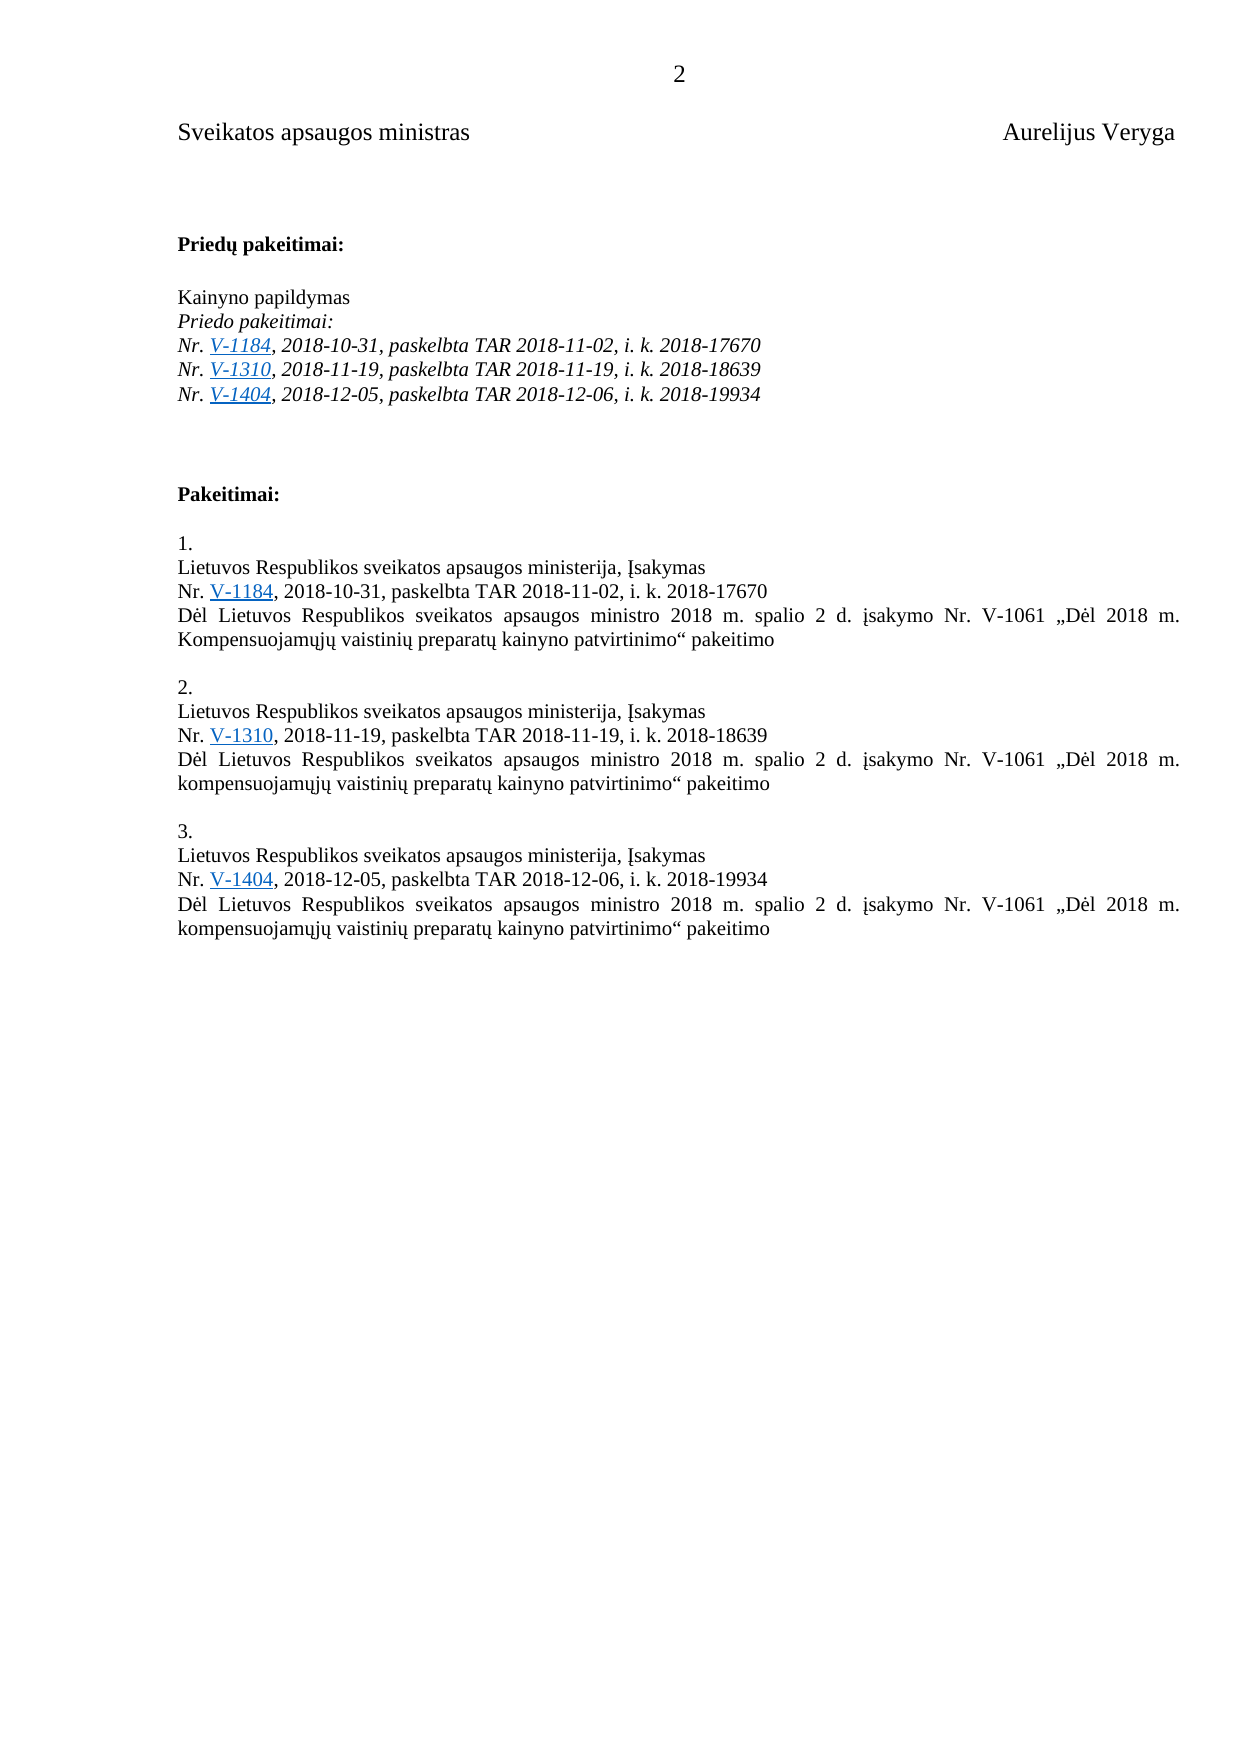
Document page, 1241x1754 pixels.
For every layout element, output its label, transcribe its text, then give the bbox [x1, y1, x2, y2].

text 3. [177, 819, 1181, 843]
text Nr. V-1310, 2018-11-19, paskelbta TAR 2018-11-19, i. k. 2018-18639 [177, 357, 1181, 381]
text 1. [177, 531, 1181, 554]
text Lietuvos Respublikos sveikatos apsaugos ministerija, Įsakymas [177, 843, 1181, 867]
text Kainyno papildymas [177, 285, 1181, 309]
text Priedų pakeitimai: [177, 232, 1181, 256]
text Dėl Lietuvos Respublikos sveikatos apsaugos ministro 2018 m. spalio 2 d. įsakymo Nr. V-1061 „Dėl 2018 m. kompensuojamųjų vaistinių preparatų kainyno patvirtinimo“ pakeitimo [177, 891, 1181, 939]
text Nr. V-1404, 2018-12-05, paskelbta TAR 2018-12-06, i. k. 2018-19934 [177, 381, 1181, 406]
text Nr. V-1184, 2018-10-31, paskelbta TAR 2018-11-02, i. k. 2018-17670 [177, 579, 1181, 603]
text Nr. V-1184, 2018-10-31, paskelbta TAR 2018-11-02, i. k. 2018-17670 [177, 333, 1181, 357]
text Priedo pakeitimai: [177, 309, 1181, 333]
text Nr. V-1404, 2018-12-05, paskelbta TAR 2018-12-06, i. k. 2018-19934 [177, 867, 1181, 891]
text Dėl Lietuvos Respublikos sveikatos apsaugos ministro 2018 m. spalio 2 d. įsakymo Nr. V-1061 „Dėl 2018 m. Kompensuojamųjų vaistinių preparatų kainyno patvirtinimo“ pakeitimo [177, 603, 1181, 651]
text Lietuvos Respublikos sveikatos apsaugos ministerija, Įsakymas [177, 554, 1181, 579]
text Lietuvos Respublikos sveikatos apsaugos ministerija, Įsakymas [177, 699, 1181, 723]
text Pakeitimai: [177, 482, 1181, 506]
text Sveikatos apsaugos ministras Aurelijus Veryga [177, 117, 1181, 146]
text 2. [177, 675, 1181, 699]
text Dėl Lietuvos Respublikos sveikatos apsaugos ministro 2018 m. spalio 2 d. įsakymo Nr. V-1061 „Dėl 2018 m. kompensuojamųjų vaistinių preparatų kainyno patvirtinimo“ pakeitimo [177, 747, 1181, 795]
text Nr. V-1310, 2018-11-19, paskelbta TAR 2018-11-19, i. k. 2018-18639 [177, 723, 1181, 747]
